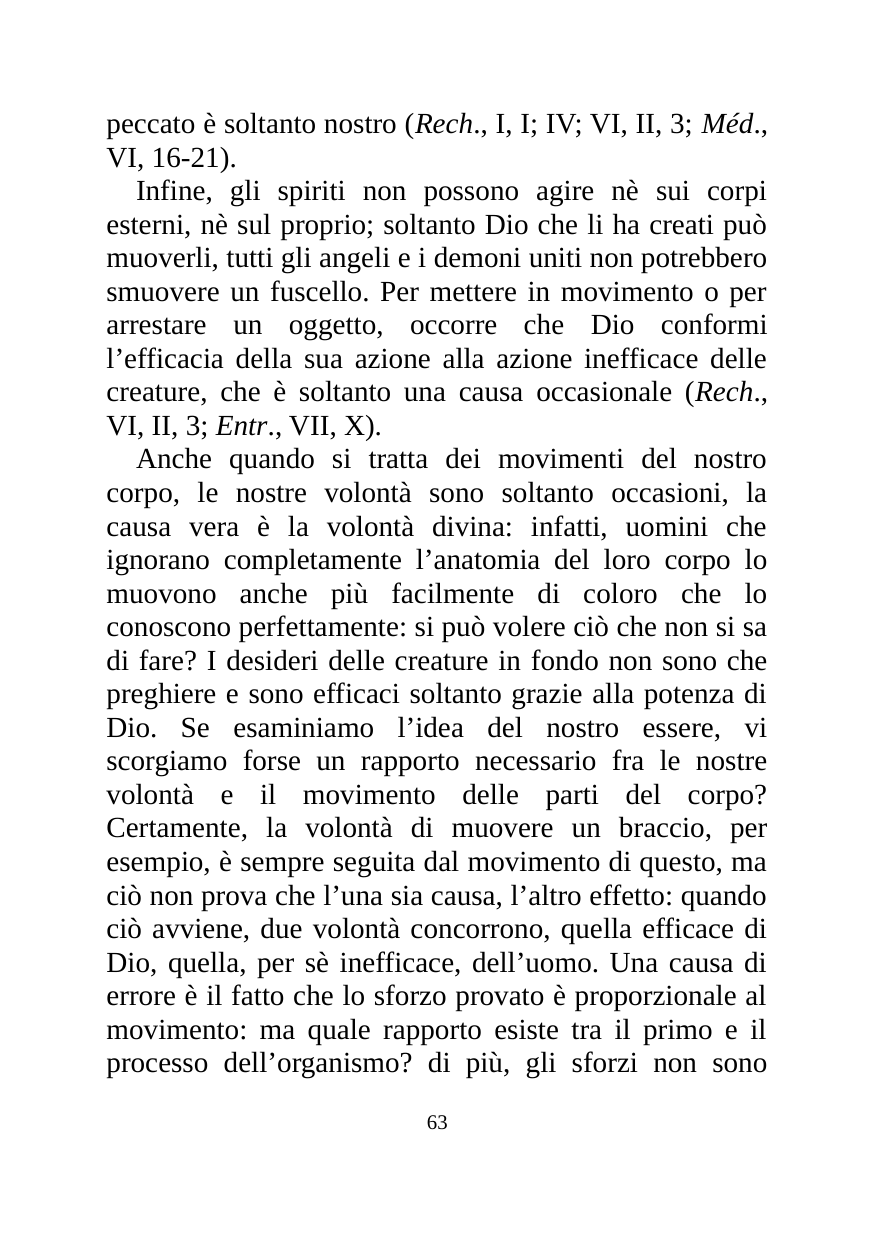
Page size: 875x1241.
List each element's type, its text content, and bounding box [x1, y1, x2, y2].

text Anche quando si tratta dei movimenti del nostro corpo, le nostre volontà sono soltanto occasioni, la causa vera è la volontà divina: infatti, uomini che ignorano completamente l’anatomia del loro corpo lo muovono anche più facilmente di coloro che lo conoscono perfettamente: si può volere ciò che non si sa di fare? I desideri delle creature in fondo non sono che preghiere e sono efficaci soltanto grazie alla potenza di Dio. Se esaminiamo l’idea del nostro essere, vi scorgiamo forse un rapporto necessario fra le nostre volontà e il movimento delle parti del corpo? Certamente, la volontà di muovere un braccio, per esempio, è sempre seguita dal movimento di questo, ma ciò non prova che l’una sia causa, l’altro effetto: quando ciò avviene, due volontà concorrono, quella efficace di Dio, quella, per sè inefficace, dell’uomo. Una causa di errore è il fatto che lo sforzo provato è proporzionale al movimento: ma quale rapporto esiste tra il primo e il processo dell’organismo? di più, gli sforzi non sono [106, 442, 768, 1079]
text peccato è soltanto nostro (Rech., I, I; IV; VI, II, 3; Méd., VI, 16-21). [106, 106, 768, 173]
text Infine, gli spiriti non possono agire nè sui corpi esterni, nè sul proprio; soltanto Dio che li ha creati può muoverli, tutti gli angeli e i demoni uniti non potrebbero smuovere un fuscello. Per mettere in movimento o per arrestare un oggetto, occorre che Dio conformi l’efficacia della sua azione alla azione inefficace delle creature, che è soltanto una causa occasionale (Rech., VI, II, 3; Entr., VII, X). [106, 173, 768, 442]
